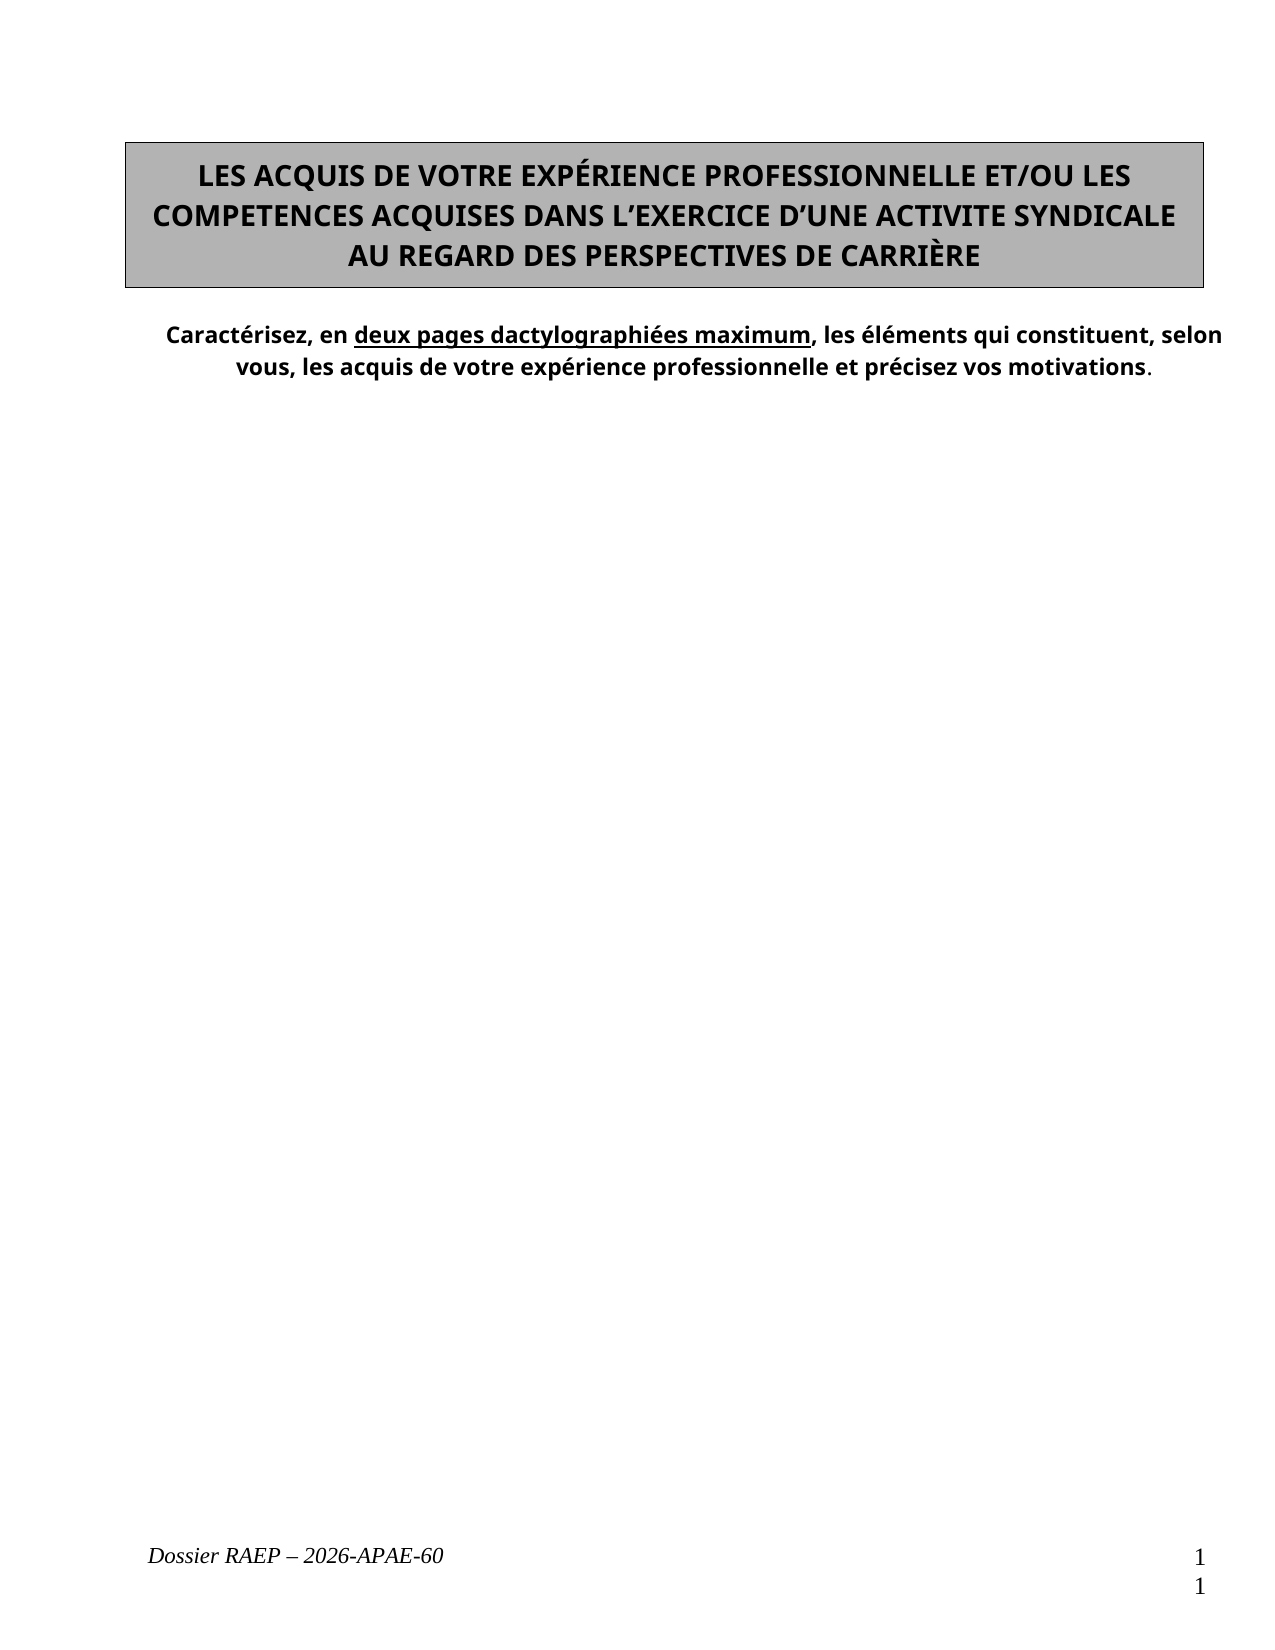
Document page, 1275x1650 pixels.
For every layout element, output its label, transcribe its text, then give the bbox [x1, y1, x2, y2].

table_header LES ACQUIS DE VOTRE EXPÉRIENCE PROFESSIONNELLE ET/OU LES COMPETENCES ACQUISES DANS L’EXERCICE D’UNE ACTIVITE SYNDICALE AU REGARD DES PERSPECTIVES DE CARRIÈRE [126, 143, 1203, 287]
text Caractérisez, en deux pages dactylographiées maximum, les éléments qui constituent, selon vous, les acquis de votre expérience professionnelle et précisez vos motivations. [148, 319, 1241, 382]
